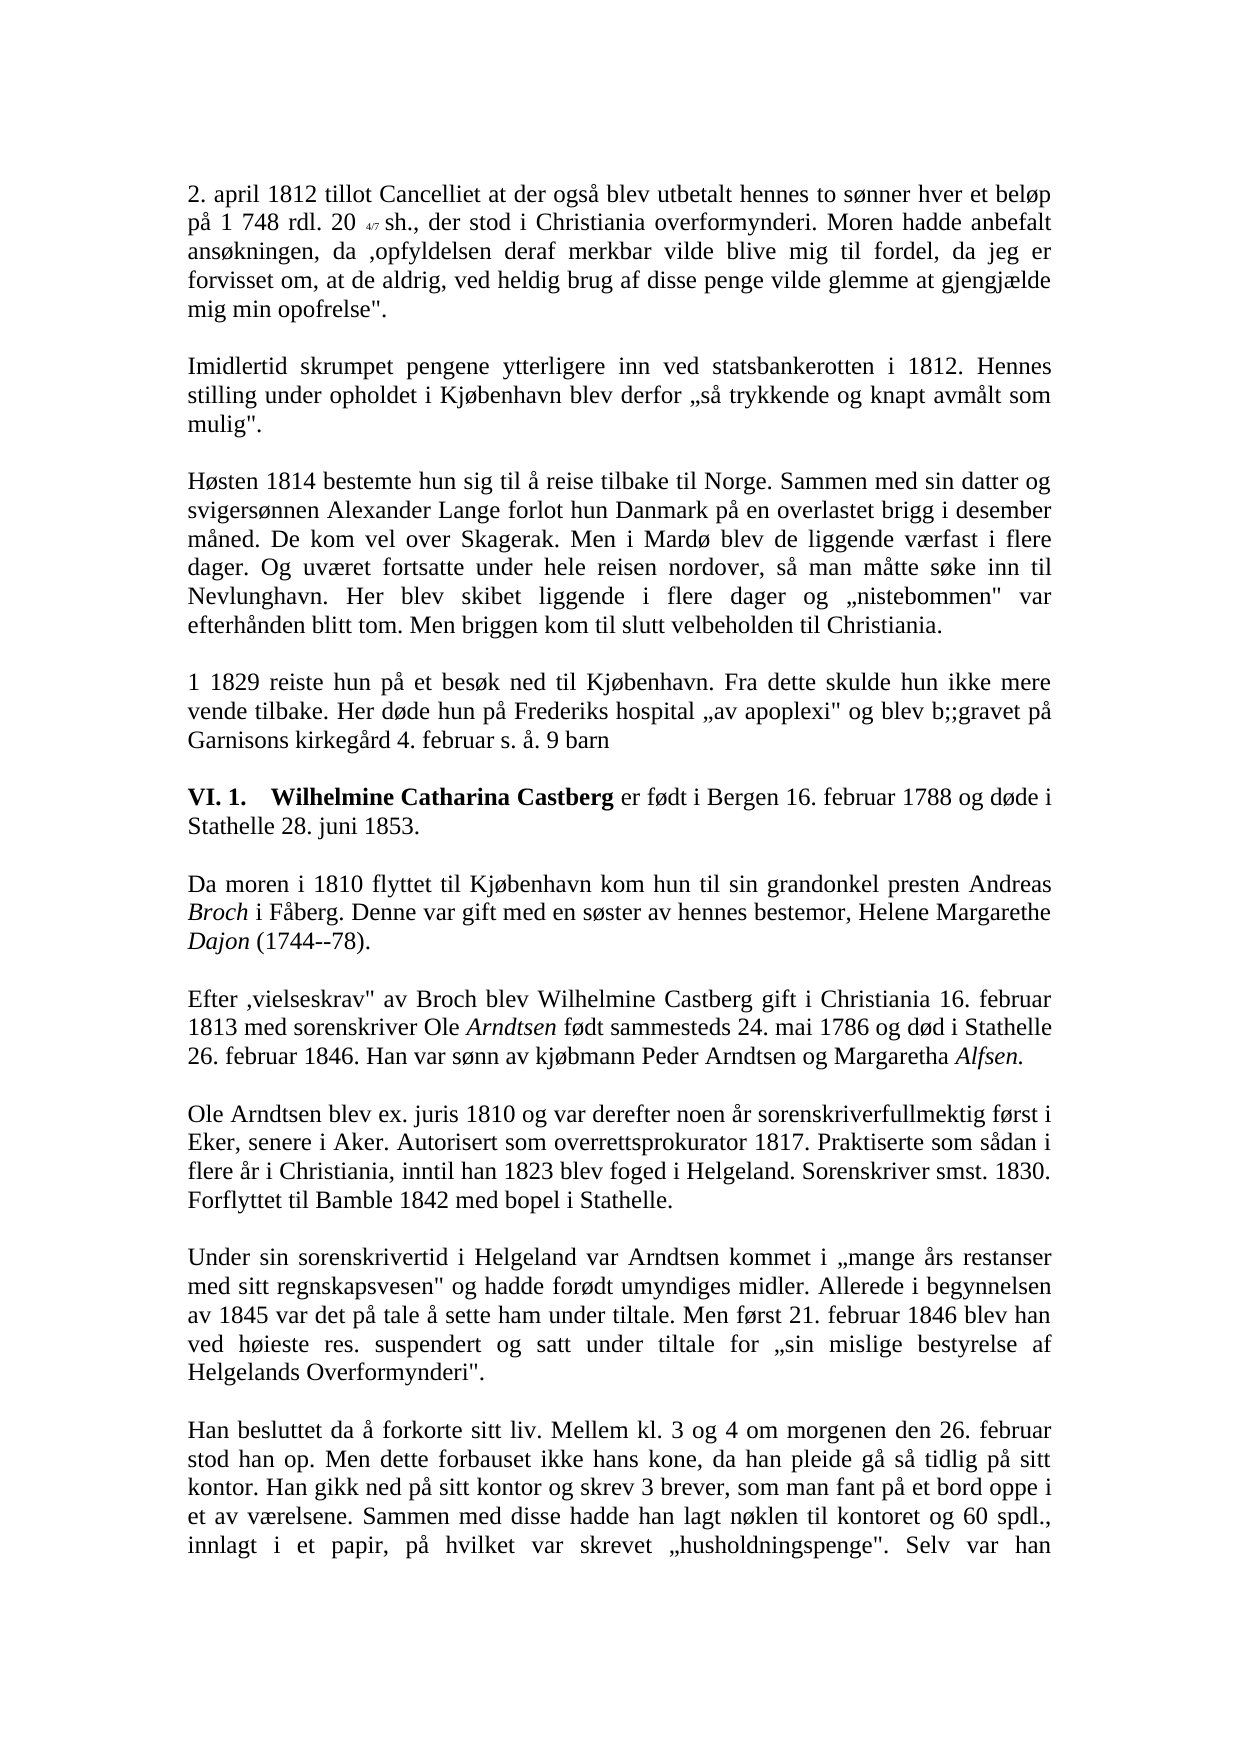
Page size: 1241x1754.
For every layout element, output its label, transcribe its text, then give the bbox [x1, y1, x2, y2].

text Da moren i 1810 flyttet til Kjøbenhavn kom hun til sin grandonkel presten Andreas Broch i Fåberg. Denne var gift med en søster av hennes bestemor, Helene Margarethe Dajon (1744‑‑78). [187, 869, 1053, 955]
text Høsten 1814 bestemte hun sig til å reise tilbake til Norge. Sammen med sin datter og svigersønnen Alexander Lange forlot hun Danmark på en overlastet brigg i desember måned. De kom vel over Skagerak. Men i Mardø blev de liggende værfast i flere dager. Og uværet fortsatte under hele reisen nordover, så man måtte søke inn til Nevlunghavn. Her blev skibet liggende i flere dager og „nistebommen" var efterhånden blitt tom. Men briggen kom til slutt velbeholden til Christiania. [187, 466, 1053, 639]
text Under sin sorenskrivertid i Helgeland var Arndtsen kommet i „mange års restanser med sitt regnskapsvesen" og hadde forødt umyndiges midler. Allerede i begynnelsen av 1845 var det på tale å sette ham under tiltale. Men først 21. februar 1846 blev han ved høieste res. suspendert og satt under tiltale for „sin mislige bestyrelse af Helgelands Overformynderi". [187, 1242, 1053, 1386]
text Efter ,vielseskrav" av Broch blev Wilhelmine Castberg gift i Christiania 16. februar 1813 med sorenskriver Ole Arndtsen født sammesteds 24. mai 1786 og død i Stathelle 26. februar 1846. Han var sønn av kjøbmann Peder Arndtsen og Margaretha Alfsen. [187, 984, 1053, 1070]
text VI. 1. Wilhelmine Catharina Castberg er født i Bergen 16. februar 1788 og døde i Stathelle 28. juni 1853. [187, 782, 1053, 840]
text Han besluttet da å forkorte sitt liv. Mellem kl. 3 og 4 om morgenen den 26. februar stod han op. Men dette forbauset ikke hans kone, da han pleide gå så tidlig på sitt kontor. Han gikk ned på sitt kontor og skrev 3 brever, som man fant på et bord oppe i et av værelsene. Sammen med disse hadde han lagt nøklen til kontoret og 60 spdl., innlagt i et papir, på hvilket var skrevet „husholdningspenge". Selv var han [187, 1415, 1053, 1559]
text 2. april 1812 tillot Cancelliet at der også blev utbetalt hennes to sønner hver et beløp på 1 748 rdl. 20 4/7 sh., der stod i Christiania overformynderi. Moren hadde anbefalt ansøkningen, da ,opfyldelsen deraf merkbar vilde blive mig til fordel, da jeg er forvisset om, at de aldrig, ved heldig brug af disse penge vilde glemme at gjengjælde mig min opofrelse". [187, 179, 1053, 322]
text 1 1829 reiste hun på et besøk ned til Kjøbenhavn. Fra dette skulde hun ikke mere vende tilbake. Her døde hun på Frederiks hospital „av apoplexi" og blev b;;gravet på Garnisons kirkegård 4. februar s. å. 9 barn [187, 667, 1053, 754]
text Imidlertid skrumpet pengene ytterligere inn ved statsbankerotten i 1812. Hennes stilling under opholdet i Kjøbenhavn blev derfor „så trykkende og knapt avmålt som mulig". [187, 351, 1053, 437]
text Ole Arndtsen blev ex. juris 1810 og var derefter noen år sorenskriverfullmektig først i Eker, senere i Aker. Autorisert som overrettsprokurator 1817. Praktiserte som sådan i flere år i Christiania, inntil han 1823 blev foged i Helgeland. Sorenskriver smst. 1830. Forflyttet til Bamble 1842 med bopel i Stathelle. [187, 1099, 1053, 1214]
